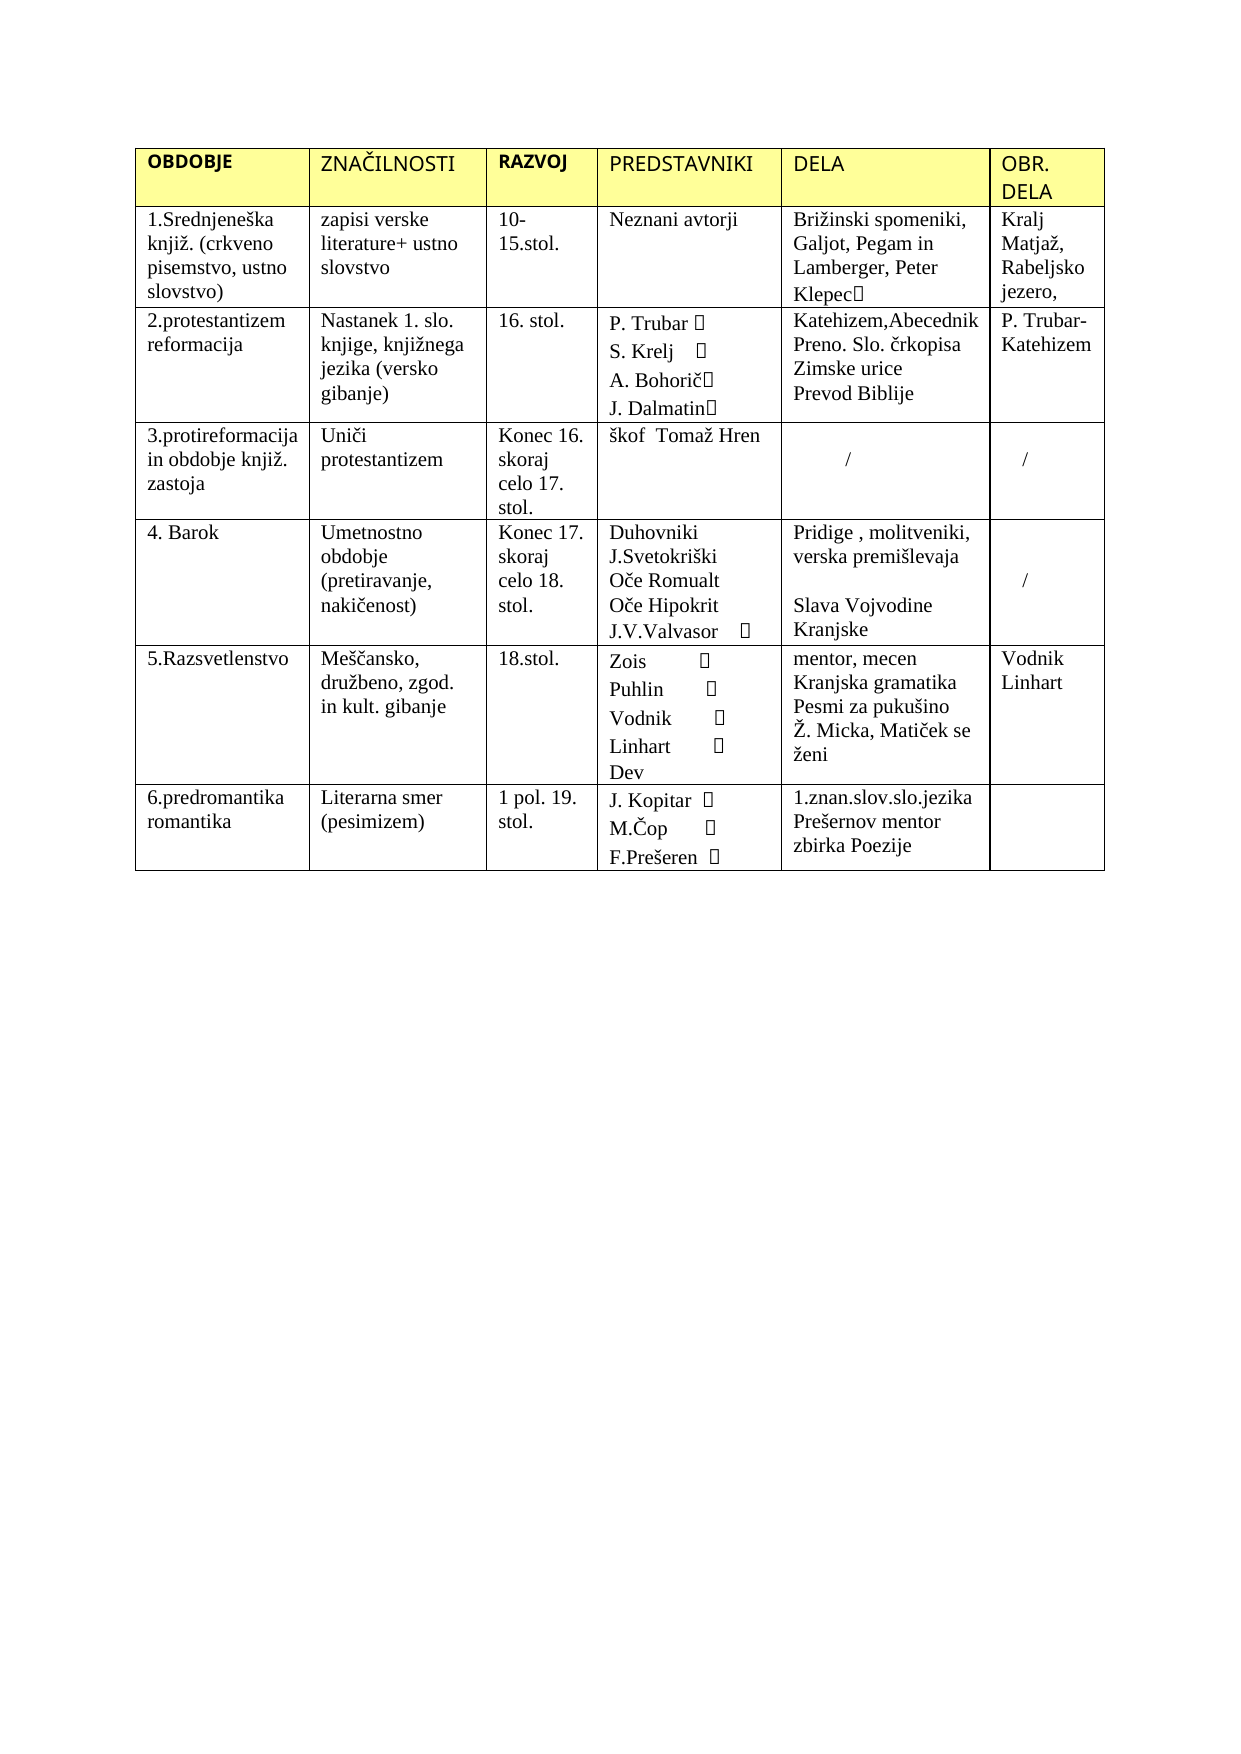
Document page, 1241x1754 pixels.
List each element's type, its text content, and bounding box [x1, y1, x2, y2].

table_cell 1.znan.slov.slo.jezika Prešernov mentor zbirka Poezije [782, 785, 989, 870]
table_cell Uniči protestantizem [310, 423, 486, 519]
table_cell 16. stol. [487, 308, 597, 422]
table_cell P. Trubar  S. Krelj  A. Bohorič J. Dalmatin [598, 308, 781, 422]
table_cell Vodnik Linhart [991, 646, 1104, 784]
table_cell / [991, 423, 1104, 519]
table_cell zapisi verske literature+ ustno slovstvo [310, 207, 486, 307]
table_header OBDOBJE [136, 149, 309, 206]
table_cell Zois  Puhlin  Vodnik  Linhart  Dev [598, 646, 781, 784]
table_cell Neznani avtorji [598, 207, 781, 307]
table_cell 3.protireformacija in obdobje knjiž. zastoja [136, 423, 309, 519]
table_cell Kralj Matjaž, Rabeljsko jezero, [991, 207, 1104, 307]
table_cell J. Kopitar  M.Čop  F.Prešeren  [598, 785, 781, 870]
table_cell Literarna smer (pesimizem) [310, 785, 486, 870]
table_cell Katehizem,Abecednik Preno. Slo. črkopisa Zimske urice Prevod Biblije [782, 308, 989, 422]
table_cell 5.Razsvetlenstvo [136, 646, 309, 784]
table_cell Meščansko, družbeno, zgod. in kult. gibanje [310, 646, 486, 784]
table_cell 1 pol. 19. stol. [487, 785, 597, 870]
table_cell Konec 17. skoraj celo 18. stol. [487, 520, 597, 645]
table_header RAZVOJ [487, 149, 597, 206]
table_cell škof Tomaž Hren [598, 423, 781, 519]
table_cell 1.Srednjeneška knjiž. (crkveno pisemstvo, ustno slovstvo) [136, 207, 309, 307]
table_cell 18.stol. [487, 646, 597, 784]
table_cell / [991, 520, 1104, 645]
table_header PREDSTAVNIKI [598, 149, 781, 206]
table_cell Pridige , molitveniki, verska premišlevaja Slava Vojvodine Kranjske [782, 520, 989, 645]
table_cell Umetnostno obdobje (pretiravanje, nakičenost) [310, 520, 486, 645]
table_cell 10-15.stol. [487, 207, 597, 307]
table_cell Konec 16. skoraj celo 17. stol. [487, 423, 597, 519]
table_cell 6.predromantika romantika [136, 785, 309, 870]
table_cell mentor, mecen Kranjska gramatika Pesmi za pukušino Ž. Micka, Matiček se ženi [782, 646, 989, 784]
table_cell P. Trubar- Katehizem [991, 308, 1104, 422]
table_cell Duhovniki J.Svetokriški Oče Romualt Oče Hipokrit J.V.Valvasor  [598, 520, 781, 645]
table_cell Nastanek 1. slo. knjige, knjižnega jezika (versko gibanje) [310, 308, 486, 422]
table_header OBR. DELA [991, 149, 1104, 206]
table_header ZNAČILNOSTI [310, 149, 486, 206]
table_header DELA [782, 149, 989, 206]
table_cell [991, 785, 1104, 870]
table_cell 4. Barok [136, 520, 309, 645]
table_cell Brižinski spomeniki, Galjot, Pegam in Lamberger, Peter Klepec [782, 207, 989, 307]
table_cell / [782, 423, 989, 519]
table_cell 2.protestantizem reformacija [136, 308, 309, 422]
